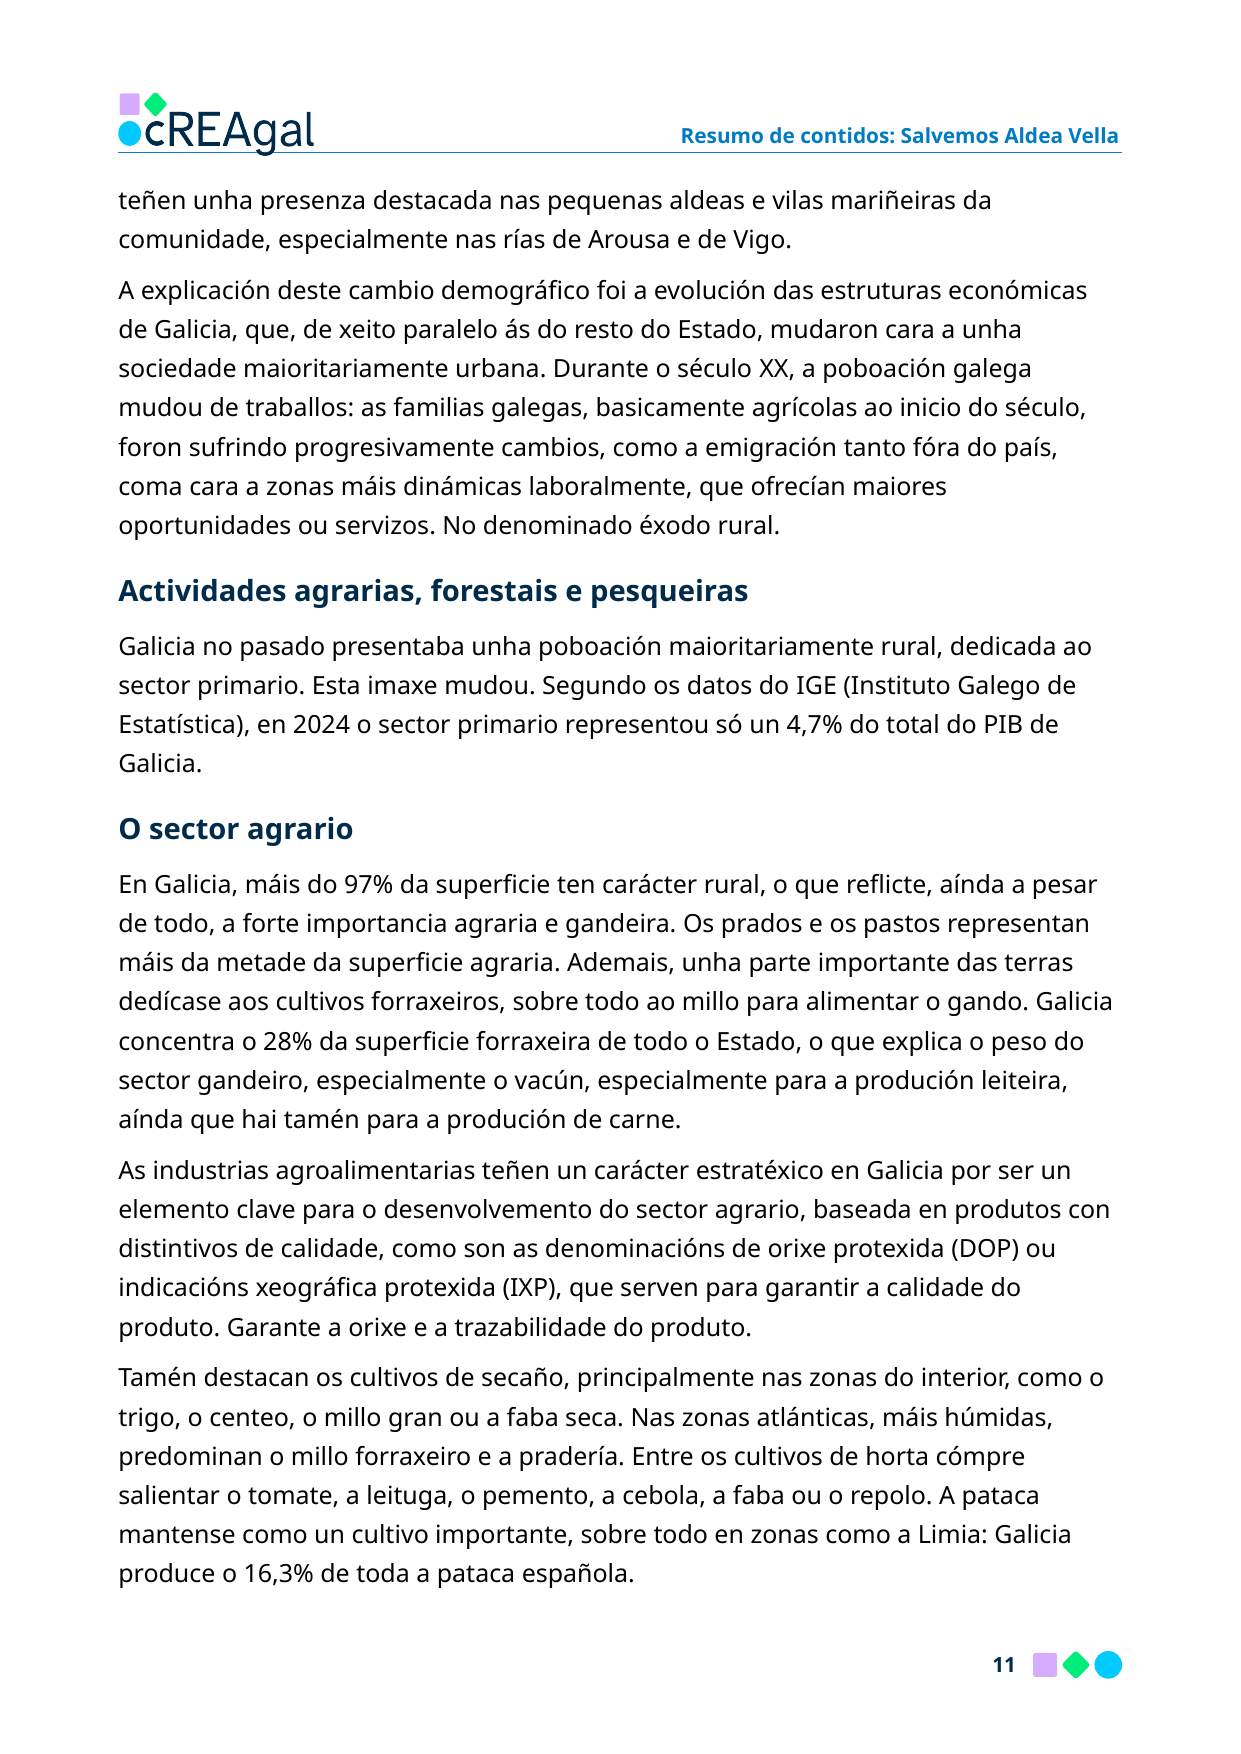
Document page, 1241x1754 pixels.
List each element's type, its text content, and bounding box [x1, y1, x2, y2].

text O sector agrario [118, 808, 1122, 848]
text A explicación deste cambio demográfico foi a evolución das estruturas económicas de Galicia, que, de xeito paralelo ás do resto do Estado, mudaron cara a unha sociedade maioritariamente urbana. Durante o século XX, a poboación galega mudou de traballos: as familias galegas, basicamente agrícolas ao inicio do século, foron sufrindo progresivamente cambios, como a emigración tanto fóra do país, coma cara a zonas máis dinámicas laboralmente, que ofrecían maiores oportunidades ou servizos. No denominado éxodo rural. [118, 273, 1122, 542]
picture [118, 93, 314, 156]
text Tamén destacan os cultivos de secaño, principalmente nas zonas do interior, como o trigo, o centeo, o millo gran ou a faba seca. Nas zonas atlánticas, máis húmidas, predominan o millo forraxeiro e a pradería. Entre os cultivos de horta cómpre salientar o tomate, a leituga, o pemento, a cebola, a faba ou o repolo. A pataca mantense como un cultivo importante, sobre todo en zonas como a Limia: Galicia produce o 16,3% de toda a pataca española. [118, 1360, 1122, 1590]
text As industrias agroalimentarias teñen un carácter estratéxico en Galicia por ser un elemento clave para o desenvolvemento do sector agrario, baseada en produtos con distintivos de calidade, como son as denominacións de orixe protexida (DOP) ou indicacións xeográfica protexida (IXP), que serven para garantir a calidade do produto. Garante a orixe e a trazabilidade do produto. [118, 1152, 1122, 1343]
text Actividades agrarias, forestais e pesqueiras [118, 570, 1122, 610]
text teñen unha presenza destacada nas pequenas aldeas e vilas mariñeiras da comunidade, especialmente nas rías de Arousa e de Vigo. [118, 182, 1122, 256]
text En Galicia, máis do 97% da superficie ten carácter rural, o que reflicte, aínda a pesar de todo, a forte importancia agraria e gandeira. Os prados e os pastos representan máis da metade da superficie agraria. Ademais, unha parte importante das terras dedícase aos cultivos forraxeiros, sobre todo ao millo para alimentar o gando. Galicia concentra o 28% da superficie forraxeira de todo o Estado, o que explica o peso do sector gandeiro, especialmente o vacún, especialmente para a produción leiteira, aínda que hai tamén para a produción de carne. [118, 867, 1122, 1136]
text Galicia no pasado presentaba unha poboación maioritariamente rural, dedicada ao sector primario. Esta imaxe mudou. Segundo os datos do IGE (Instituto Galego de Estatística), en 2024 o sector primario representou só un 4,7% do total do PIB de Galicia. [118, 628, 1122, 780]
